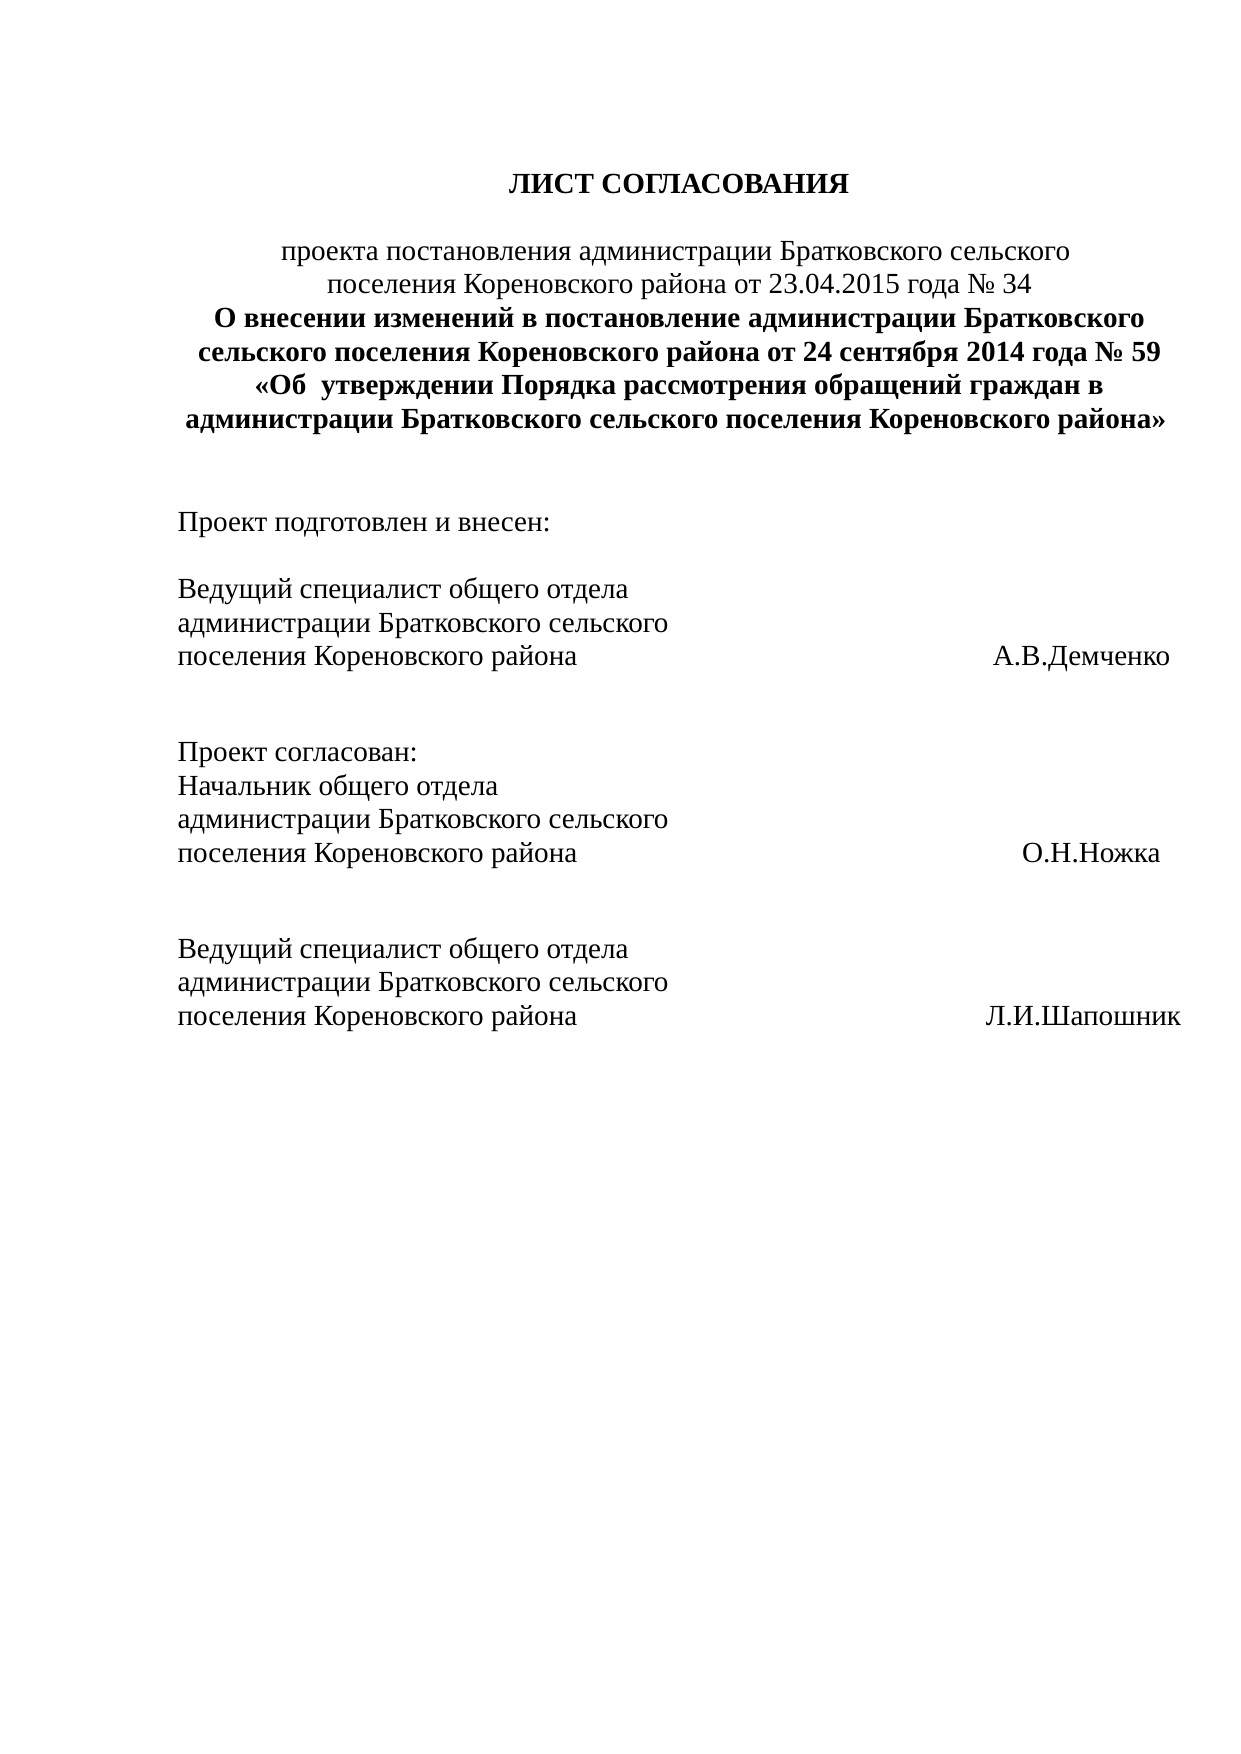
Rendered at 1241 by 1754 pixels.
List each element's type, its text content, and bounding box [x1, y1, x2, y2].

text администрации Братковского сельского [177, 964, 1181, 998]
text администрации Братковского сельского [177, 605, 1181, 638]
text Начальник общего отдела [177, 768, 1181, 801]
text О внесении изменений в постановление администрации Братковского сельского поселения Кореновского района от 24 сентября 2014 года № 59 «Об утверждении Порядка рассмотрения обращений граждан в администрации Братковского сельского поселения Кореновского района» [177, 300, 1181, 434]
text администрации Братковского сельского [177, 801, 1181, 835]
text Проект согласован: [177, 734, 1181, 768]
text поселения Кореновского района от 23.04.2015 года № 34 [177, 267, 1181, 300]
text Ведущий специалист общего отдела [177, 571, 1181, 605]
text поселения Кореновского района Л.И.Шапошник [177, 998, 1181, 1031]
text Проект подготовлен и внесен: [177, 504, 1181, 538]
text поселения Кореновского района А.В.Демченко [177, 638, 1181, 672]
text проекта постановления администрации Братковского сельского [177, 233, 1181, 267]
text поселения Кореновского района О.Н.Ножка [177, 835, 1181, 868]
text Ведущий специалист общего отдела [177, 931, 1181, 964]
text ЛИСТ СОГЛАСОВАНИЯ [177, 166, 1181, 199]
